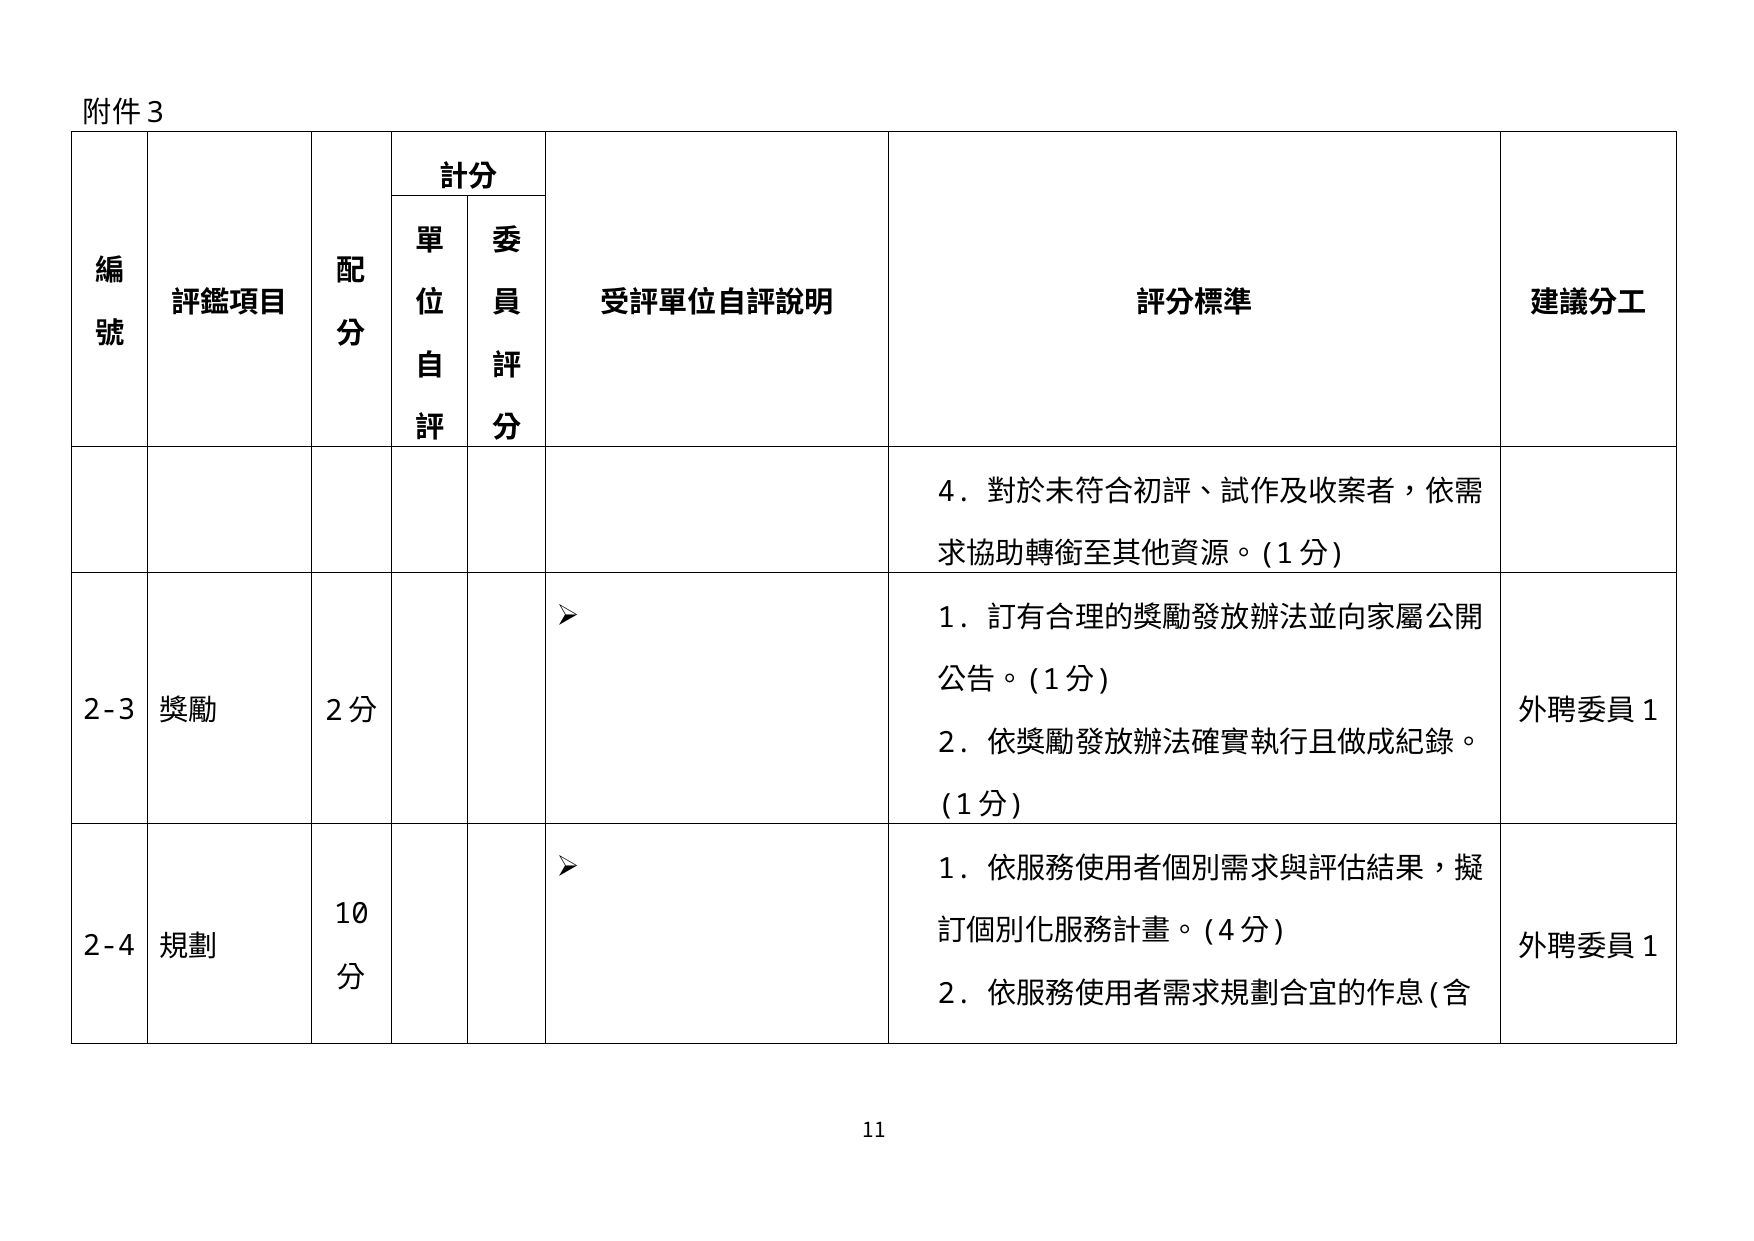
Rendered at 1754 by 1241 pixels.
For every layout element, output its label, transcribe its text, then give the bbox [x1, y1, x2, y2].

table_header 評分標準 [889, 132, 1500, 446]
table_cell 訂有合理的獎勵發放辦法並向家屬公開公告。(1分) 依獎勵發放辦法確實執行且做成紀錄。(1分) [889, 573, 1500, 823]
table_cell [392, 447, 467, 572]
table_cell 2分 [312, 573, 391, 823]
table_cell 獎勵 [148, 573, 311, 823]
table_cell [392, 824, 467, 1043]
table_cell 規劃 [148, 824, 311, 1043]
table_cell 根據社區日間作業設施的計畫目標與作業活動進行收案評估，並以招收在地或鄰近區域的服務需求者為原則。(1分) 評估結果能反映使用者的優勢，並掌握個案需求。(1分) 對於未符合初評者，透過試作輔導或支持參與作業後，協助其接受服務。(1分) 對於未符合初評、試作及收案者，依需求協助轉銜至其他資源。(1分) [889, 447, 1500, 572]
table_cell 外聘委員1 [1501, 573, 1676, 823]
table_cell [468, 447, 545, 572]
table_cell 依服務使用者個別需求與評估結果，擬訂個別化服務計畫。(4分) 依服務使用者需求規劃合宜的作息(含 [889, 824, 1500, 1043]
table_cell [312, 447, 391, 572]
table_cell 10分 [312, 824, 391, 1043]
table_cell [148, 447, 311, 572]
table_header 建議分工 [1501, 132, 1676, 446]
table_header 受評單位自評說明 [546, 132, 888, 446]
table_cell [546, 824, 888, 1043]
table_cell 2-4 [72, 824, 147, 1043]
table_cell [72, 447, 147, 572]
table_cell 委員評分 [468, 196, 545, 446]
table_header 計分 [392, 132, 545, 194]
table_cell [392, 573, 467, 823]
table_cell [546, 447, 888, 572]
table_cell 2-3 [72, 573, 147, 823]
table_header 評鑑項目 [148, 132, 311, 446]
table_cell [468, 824, 545, 1043]
table_cell [1501, 447, 1676, 572]
table_cell 外聘委員1 [1501, 824, 1676, 1043]
table_header 配分 [312, 132, 391, 446]
table_header 編號 [72, 132, 147, 446]
table_cell [546, 573, 888, 823]
table_cell [468, 573, 545, 823]
table_cell 單位自評 [392, 196, 467, 446]
